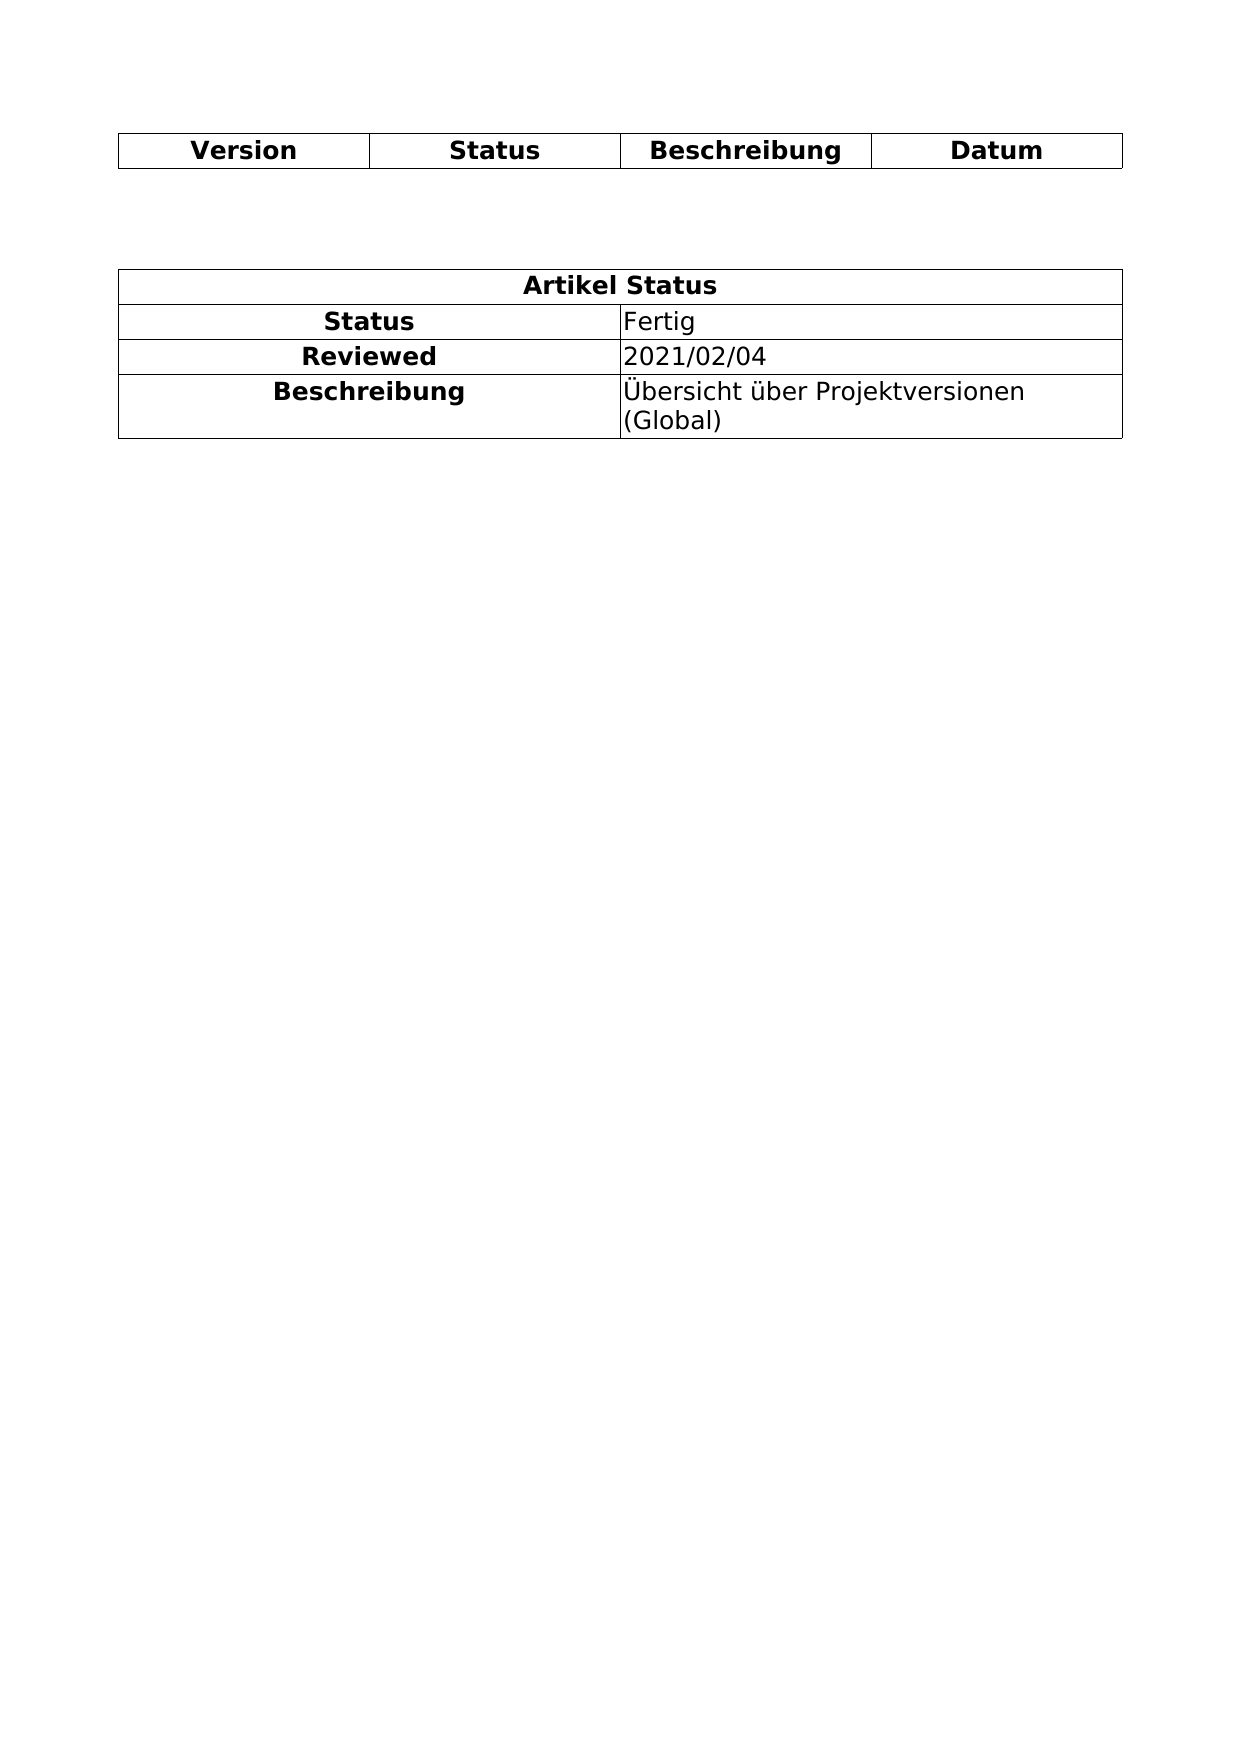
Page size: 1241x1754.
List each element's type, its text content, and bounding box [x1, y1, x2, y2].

table_header Datum [872, 134, 1122, 168]
table_cell 2021/02/04 [621, 340, 1122, 374]
table_header Version [119, 134, 369, 168]
table_cell Reviewed [119, 340, 620, 374]
table_header Beschreibung [621, 134, 871, 168]
table_header Artikel Status [119, 270, 1122, 304]
table_cell Status [119, 305, 620, 339]
table_cell Beschreibung [119, 375, 620, 438]
table_cell Übersicht über Projektversionen (Global) [621, 375, 1122, 438]
table_cell Fertig [621, 305, 1122, 339]
table_header Status [370, 134, 620, 168]
